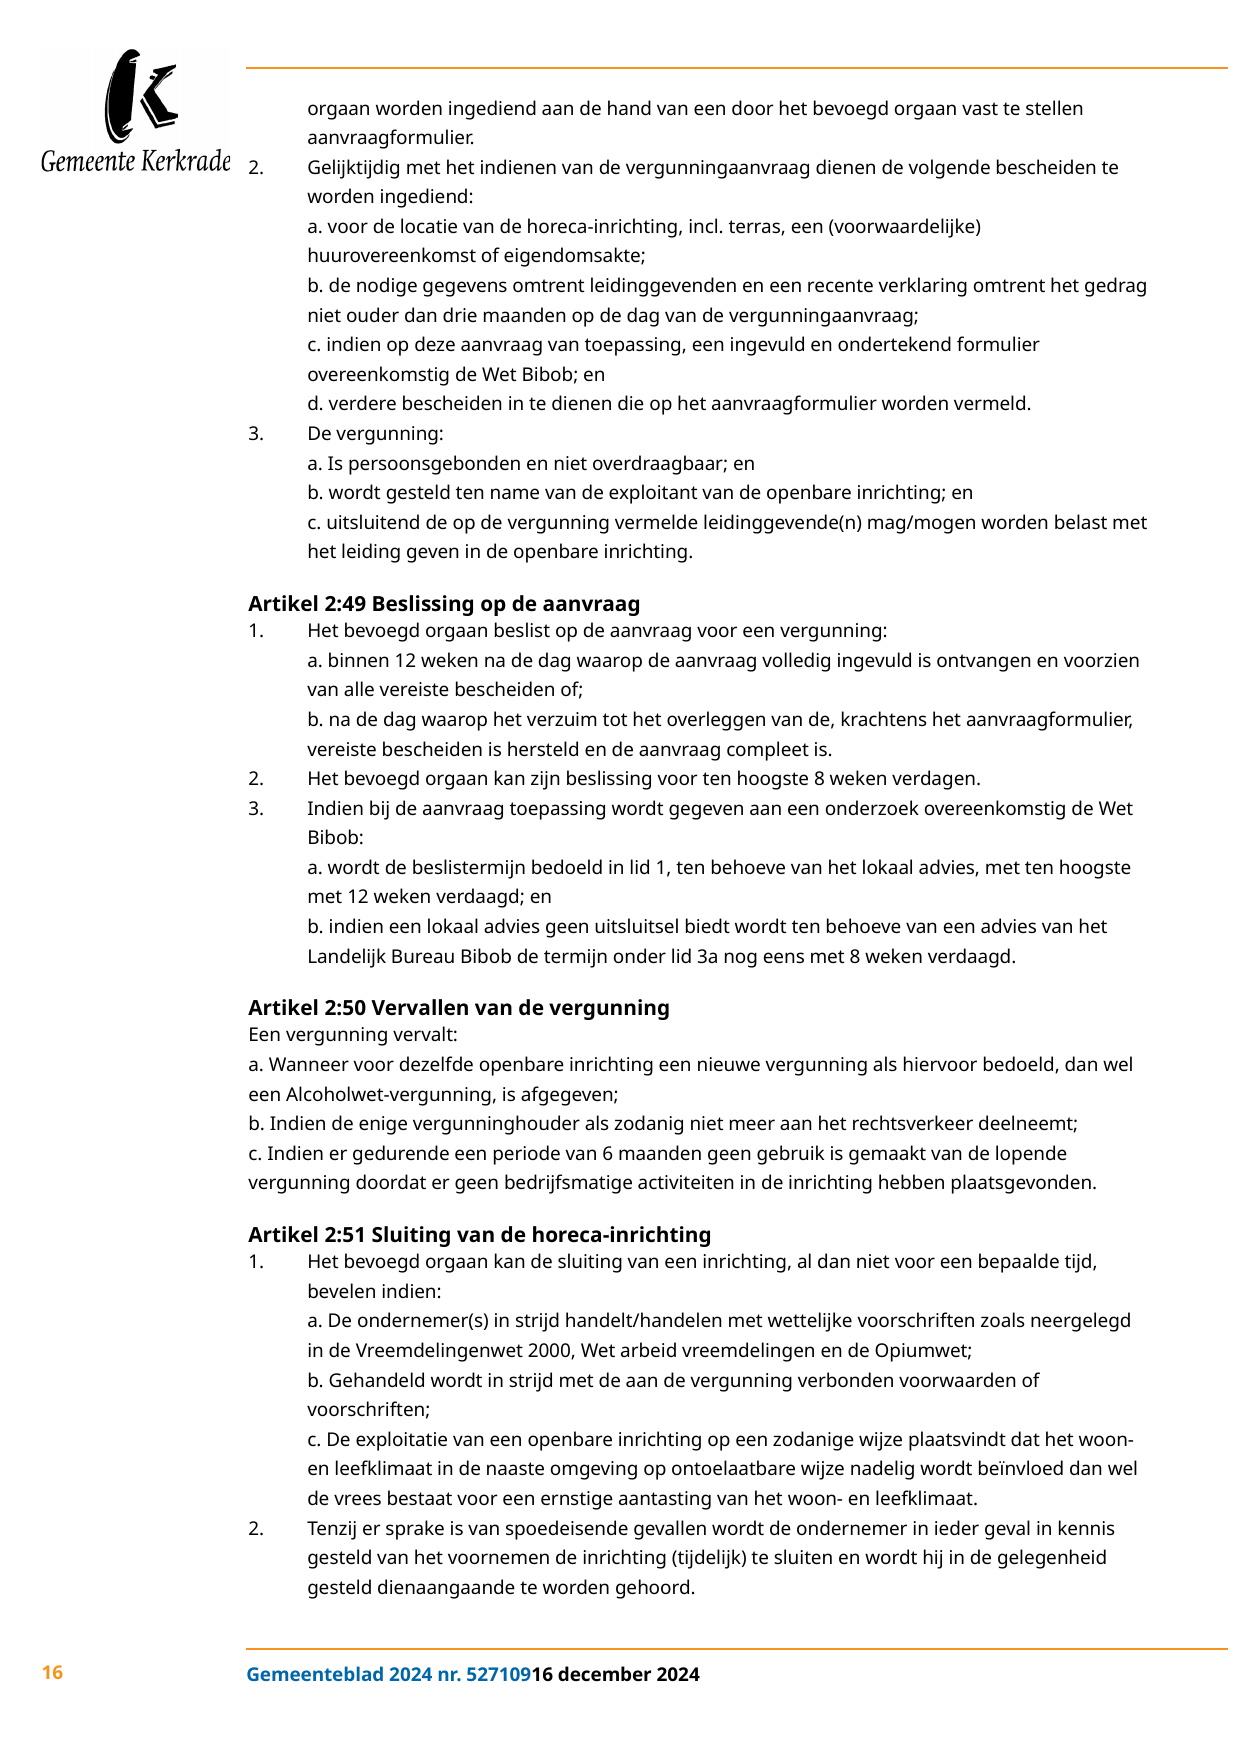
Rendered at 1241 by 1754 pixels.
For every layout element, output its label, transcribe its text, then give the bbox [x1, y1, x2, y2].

list Tenzij er sprake is van spoedeisende gevallen wordt de ondernemer in ieder geval in kennis gesteld van het voornemen de inrichting (tijdelijk) te sluiten en wordt hij in de gelegenheid gesteld dienaangaande te worden gehoord. [248, 1515, 1152, 1599]
text c. Indien er gedurende een periode van 6 maanden geen gebruik is gemaakt van de lopende vergunning doordat er geen bedrijfsmatige activiteiten in de inrichting hebben plaatsgevonden. [248, 1140, 1152, 1195]
list c. De exploitatie van een openbare inrichting op een zodanige wijze plaatsvindt dat het woon- en leefklimaat in de naaste omgeving op ontoelaatbare wijze nadelig wordt beïnvloed dan wel de vrees bestaat voor een ernstige aantasting van het woon- en leefklimaat. [248, 1426, 1152, 1511]
text a. Wanneer voor dezelfde openbare inrichting een nieuwe vergunning als hiervoor bedoeld, dan wel een Alcoholwet-vergunning, is afgegeven; [248, 1051, 1152, 1107]
text Artikel 2:49 Beslissing op de aanvraag [248, 589, 1152, 617]
list a. De ondernemer(s) in strijd handelt/handelen met wettelijke voorschriften zoals neergelegd in de Vreemdelingenwet 2000, Wet arbeid vreemdelingen en de Opiumwet; [248, 1308, 1152, 1363]
text b. Indien de enige vergunninghouder als zodanig niet meer aan het rechtsverkeer deelneemt; [248, 1110, 1152, 1136]
list De vergunning: [248, 420, 1152, 446]
list b. Gehandeld wordt in strijd met de aan de vergunning verbonden voorwaarden of voorschriften; [248, 1367, 1152, 1422]
text Artikel 2:51 Sluiting van de horeca-inrichting [248, 1220, 1152, 1248]
list a. Is persoonsgebonden en niet overdraagbaar; en [248, 450, 1152, 476]
list Het bevoegd orgaan kan de sluiting van een inrichting, al dan niet voor een bepaalde tijd, bevelen indien: [248, 1248, 1152, 1304]
list d. verdere bescheiden in te dienen die op het aanvraagformulier worden vermeld. [248, 391, 1152, 416]
list b. de nodige gegevens omtrent leidinggevenden en een recente verklaring omtrent het gedrag niet ouder dan drie maanden op de dag van de vergunningaanvraag; [248, 272, 1152, 328]
list Het bevoegd orgaan kan zijn beslissing voor ten hoogste 8 weken verdagen. [248, 765, 1152, 791]
list b. na de dag waarop het verzuim tot het overleggen van de, krachtens het aanvraagformulier, vereiste bescheiden is hersteld en de aanvraag compleet is. [248, 706, 1152, 761]
list orgaan worden ingediend aan de hand van een door het bevoegd orgaan vast te stellen aanvraagformulier. [248, 95, 1152, 150]
list a. wordt de beslistermijn bedoeld in lid 1, ten behoeve van het lokaal advies, met ten hoogste met 12 weken verdaagd; en [248, 854, 1152, 909]
list a. voor de locatie van de horeca-inrichting, incl. terras, een (voorwaardelijke) huurovereenkomst of eigendomsakte; [248, 213, 1152, 268]
list c. uitsluitend de op de vergunning vermelde leidinggevende(n) mag/mogen worden belast met het leiding geven in de openbare inrichting. [248, 509, 1152, 564]
list b. indien een lokaal advies geen uitsluitsel biedt wordt ten behoeve van een advies van het Landelijk Bureau Bibob de termijn onder lid 3a nog eens met 8 weken verdaagd. [248, 913, 1152, 968]
list Indien bij de aanvraag toepassing wordt gegeven aan een onderzoek overeenkomstig de Wet Bibob: [248, 795, 1152, 850]
list b. wordt gesteld ten name van de exploitant van de openbare inrichting; en [248, 479, 1152, 505]
text Een vergunning vervalt: [248, 1022, 1152, 1047]
picture [41, 47, 231, 172]
list Het bevoegd orgaan beslist op de aanvraag voor een vergunning: [248, 617, 1152, 643]
list c. indien op deze aanvraag van toepassing, een ingevuld en ondertekend formulier overeenkomstig de Wet Bibob; en [248, 331, 1152, 387]
text Artikel 2:50 Vervallen van de vergunning [248, 993, 1152, 1022]
list a. binnen 12 weken na de dag waarop de aanvraag volledig ingevuld is ontvangen en voorzien van alle vereiste bescheiden of; [248, 647, 1152, 702]
list Gelijktijdig met het indienen van de vergunningaanvraag dienen de volgende bescheiden te worden ingediend: [248, 154, 1152, 209]
